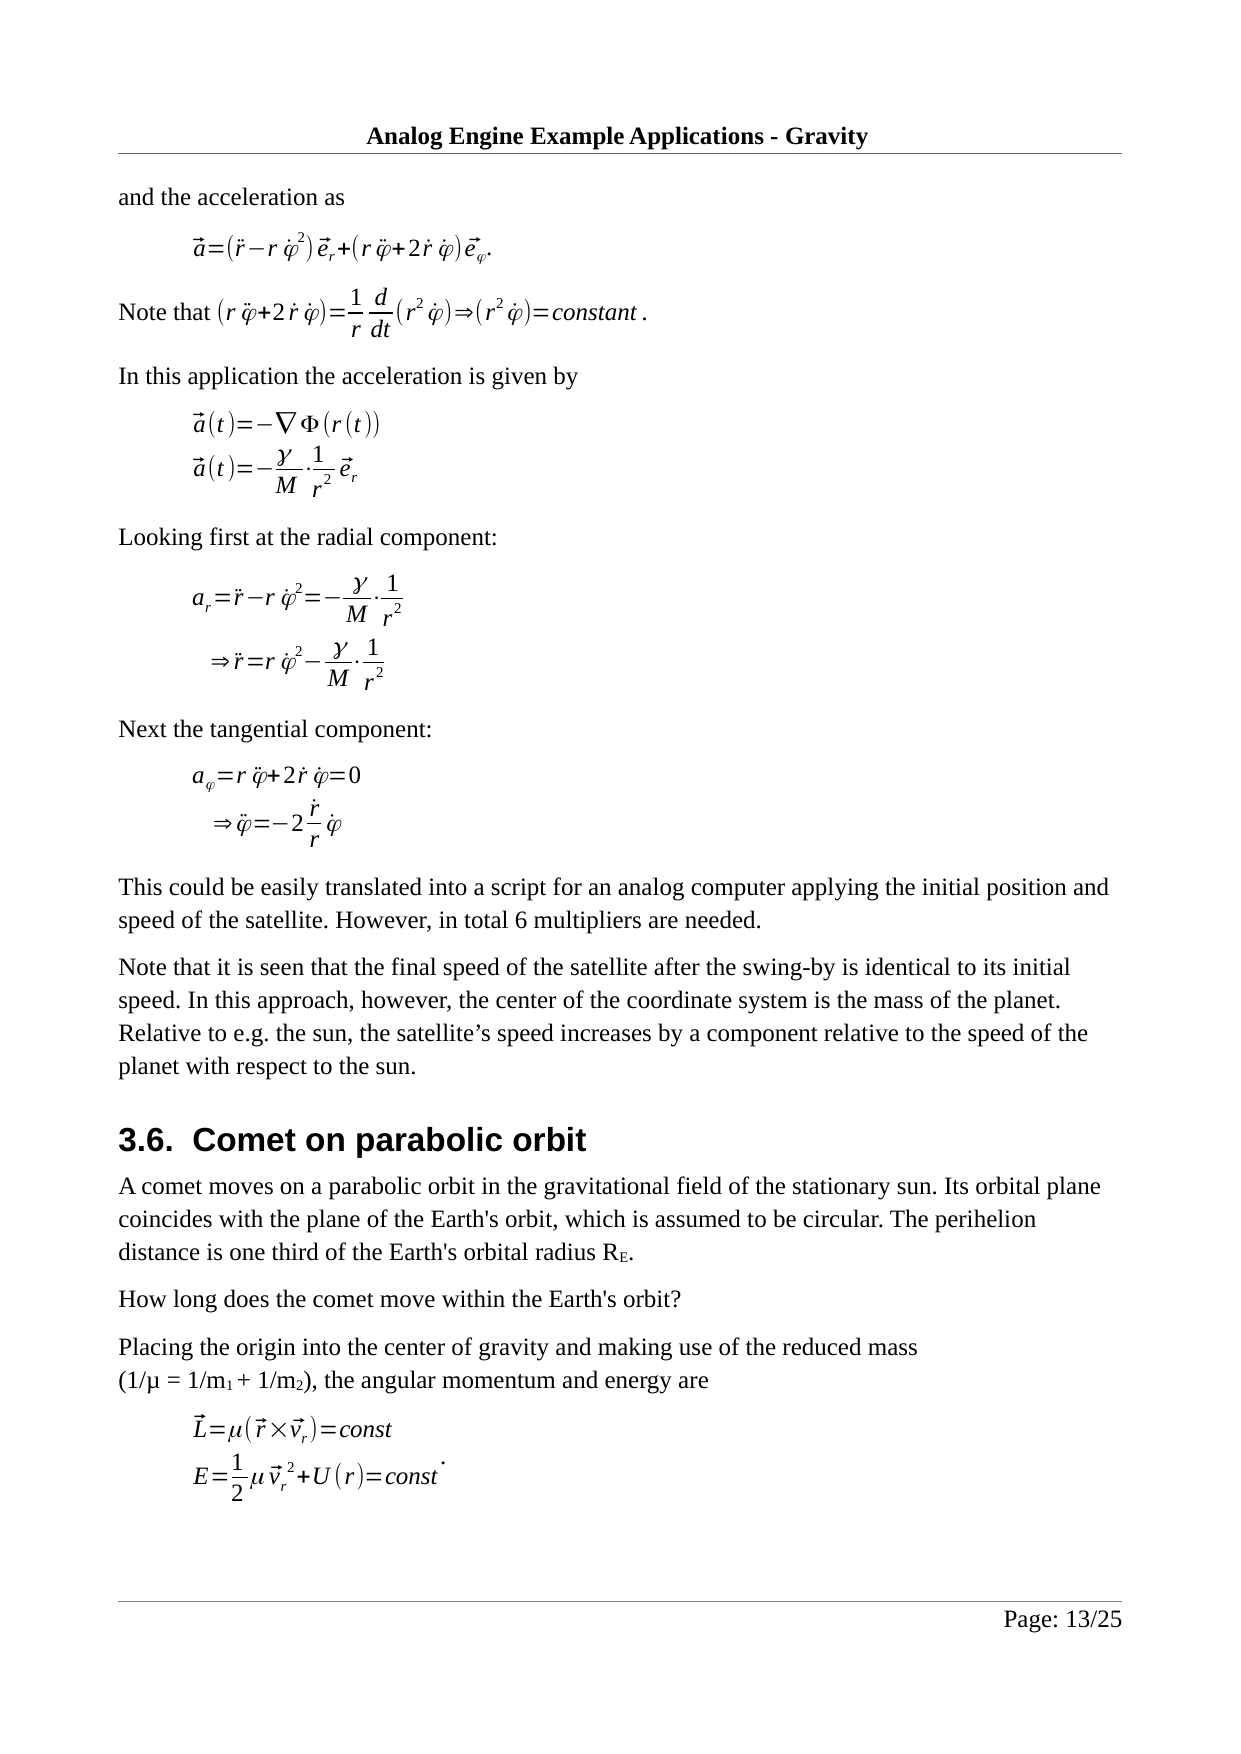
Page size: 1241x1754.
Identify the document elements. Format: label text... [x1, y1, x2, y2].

text . [118, 230, 1122, 265]
text Next the tangential component: [118, 714, 1122, 743]
text Looking first at the radial component: [118, 522, 1122, 550]
subtitle Comet on parabolic orbit [118, 1120, 1122, 1158]
text Note that it is seen that the final speed of the satellite after the swing-by is identical to its initial speed. In this approach, however, the center of the coordinate system is the mass of the planet. Relative to e.g. the sun, the satellite’s speed increases by a component relative to the speed of the planet with respect to the sun. [118, 952, 1122, 1080]
text In this application the acceleration is given by [118, 361, 1122, 390]
text and the acceleration as [118, 182, 1122, 211]
text A comet moves on a parabolic orbit in the gravitational field of the stationary sun. Its orbital plane coincides with the plane of the Earth's orbit, which is assumed to be circular. The perihelion distance is one third of the Earth's orbital radius RE. [118, 1171, 1122, 1266]
text . [118, 1413, 1122, 1507]
text How long does the comet move within the Earth's orbit? [118, 1284, 1122, 1313]
text Note that [118, 284, 1122, 343]
text Placing the origin into the center of gravity and making use of the reduced mass (1/µ = 1/m1 + 1/m2), the angular momentum and energy are [118, 1332, 1122, 1394]
text This could be easily translated into a script for an analog computer applying the initial position and speed of the satellite. However, in total 6 multipliers are needed. [118, 872, 1122, 933]
